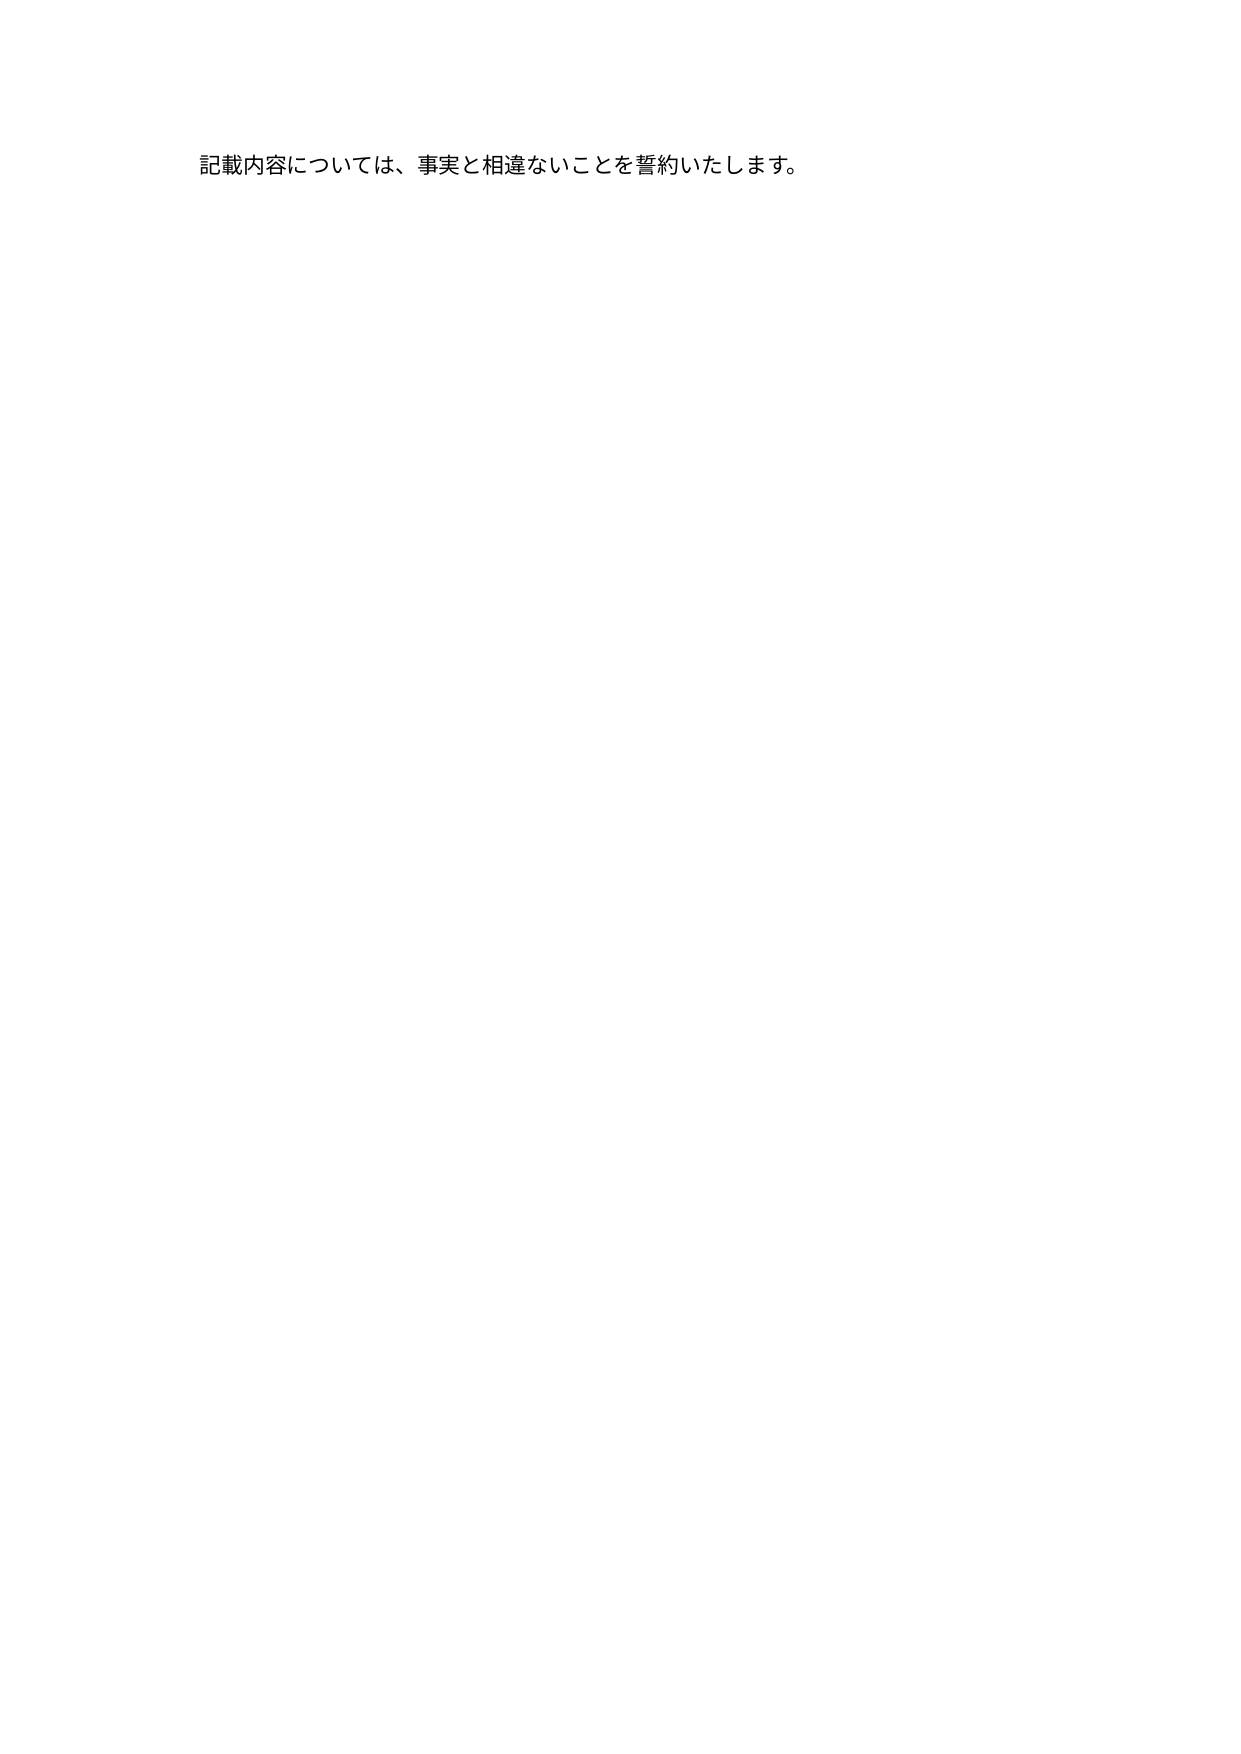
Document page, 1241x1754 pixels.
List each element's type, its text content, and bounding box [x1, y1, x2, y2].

text 記載内容については、事実と相違ないことを誓約いたします。 [177, 144, 1162, 182]
